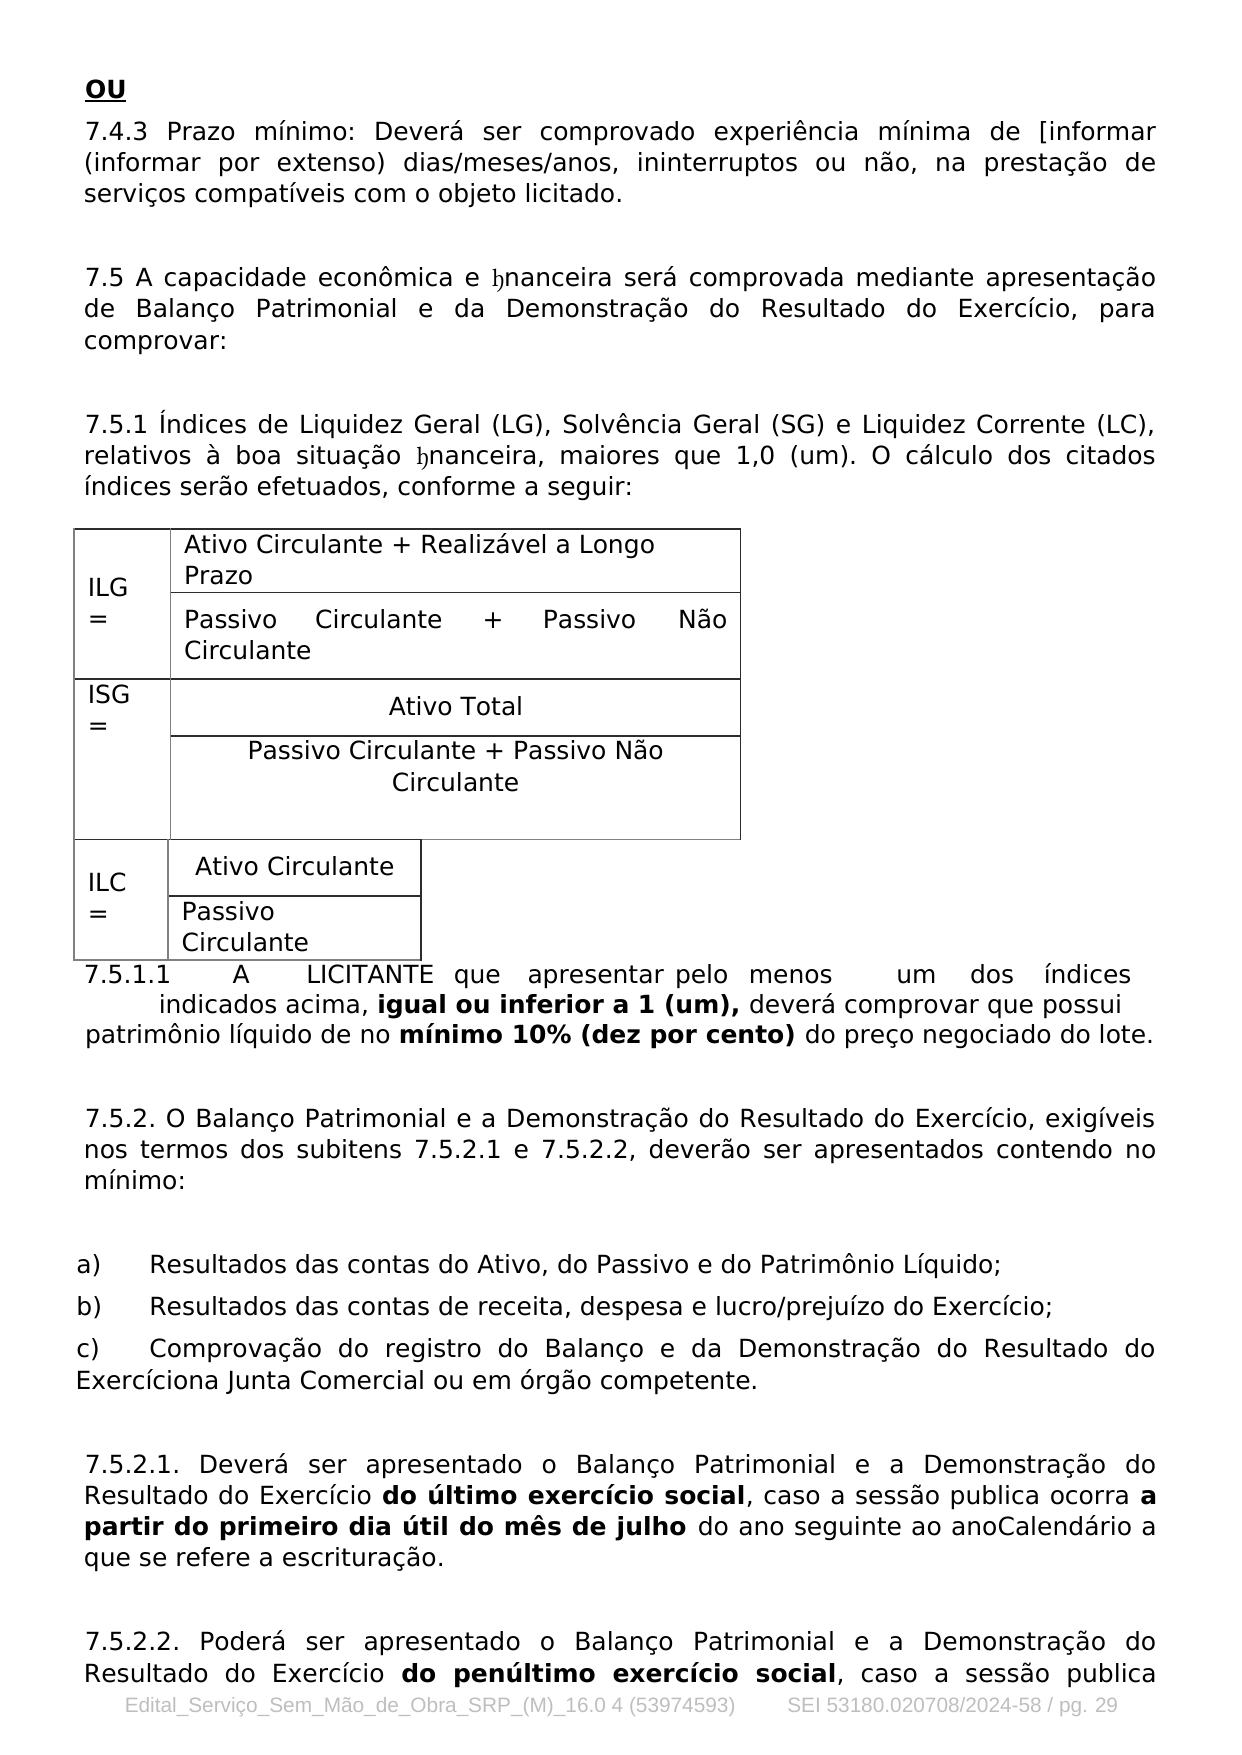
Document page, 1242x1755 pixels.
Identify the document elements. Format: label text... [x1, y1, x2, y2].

table_cell ILC = [75, 840, 167, 959]
table_cell Passivo Circulante [169, 897, 420, 959]
list Comprovação do registro do Balanço e da Demonstração do Resultado do Exercíciona Junta Comercial ou em órgão competente. [75, 1335, 1157, 1395]
text 7.5.2.1. Deverá ser apresentado o Balanço Patrimonial e a Demonstração do Resultado do Exercício do último exercício social, caso a sessão publica ocorra a partir do primeiro dia útil do mês de julho do ano seguinte ao anoCalendário a que se refere a escrituração. [84, 1450, 1157, 1573]
table_cell Passivo Circulante + Passivo Não Circulante [171, 737, 740, 839]
table_header Ativo Circulante + Realizável a Longo Prazo [171, 530, 740, 592]
list Resultados das contas de receita, despesa e lucro/prejuízo do Exercício; [75, 1293, 1157, 1322]
subtitle OU [85, 75, 1166, 104]
text 7.5.1.1 A LICITANTE que apresentar pelo menos um dos índices indicados acima, igual ou inferior a 1 (um), deverá comprovar que possui patrimônio líquido de no mínimo 10% (dez por cento) do preço negociado do lote. [84, 961, 1166, 1049]
text 7.5.1 Índices de Liquidez Geral (LG), Solvência Geral (SG) e Liquidez Corrente (LC), relativos à boa situação nanceira, maiores que 1,0 (um). O cálculo dos citados índices serão efetuados, conforme a seguir: [84, 410, 1157, 501]
table_cell Ativo Circulante [169, 840, 420, 895]
list Resultados das contas do Ativo, do Passivo e do Patrimônio Líquido; [75, 1251, 1157, 1280]
table_cell [422, 840, 741, 895]
text 7.5.2. O Balanço Patrimonial e a Demonstração do Resultado do Exercício, exigíveis nos termos dos subitens 7.5.2.1 e 7.5.2.2, deverão ser apresentados contendo no mínimo: [84, 1104, 1157, 1196]
table_cell Ativo Total [171, 680, 740, 735]
text 7.4.3 Prazo mínimo: Deverá ser comprovado experiência mínima de [informar (informar por extenso) dias/meses/anos, ininterruptos ou não, na prestação de serviços compatíveis com o objeto licitado. [84, 117, 1157, 208]
text 7.5.2.2. Poderá ser apresentado o Balanço Patrimonial e a Demonstração do Resultado do Exercício do penúltimo exercício social, caso a sessão publica [84, 1628, 1157, 1688]
table_cell [422, 895, 741, 959]
table_cell ISG = [75, 680, 170, 839]
table_cell Passivo Circulante + Passivo Não Circulante [171, 593, 740, 678]
table_header ILG = [75, 530, 170, 678]
text 7.5 A capacidade econômica e nanceira será comprovada mediante apresentação de Balanço Patrimonial e da Demonstração do Resultado do Exercício, para comprovar: [84, 263, 1157, 355]
